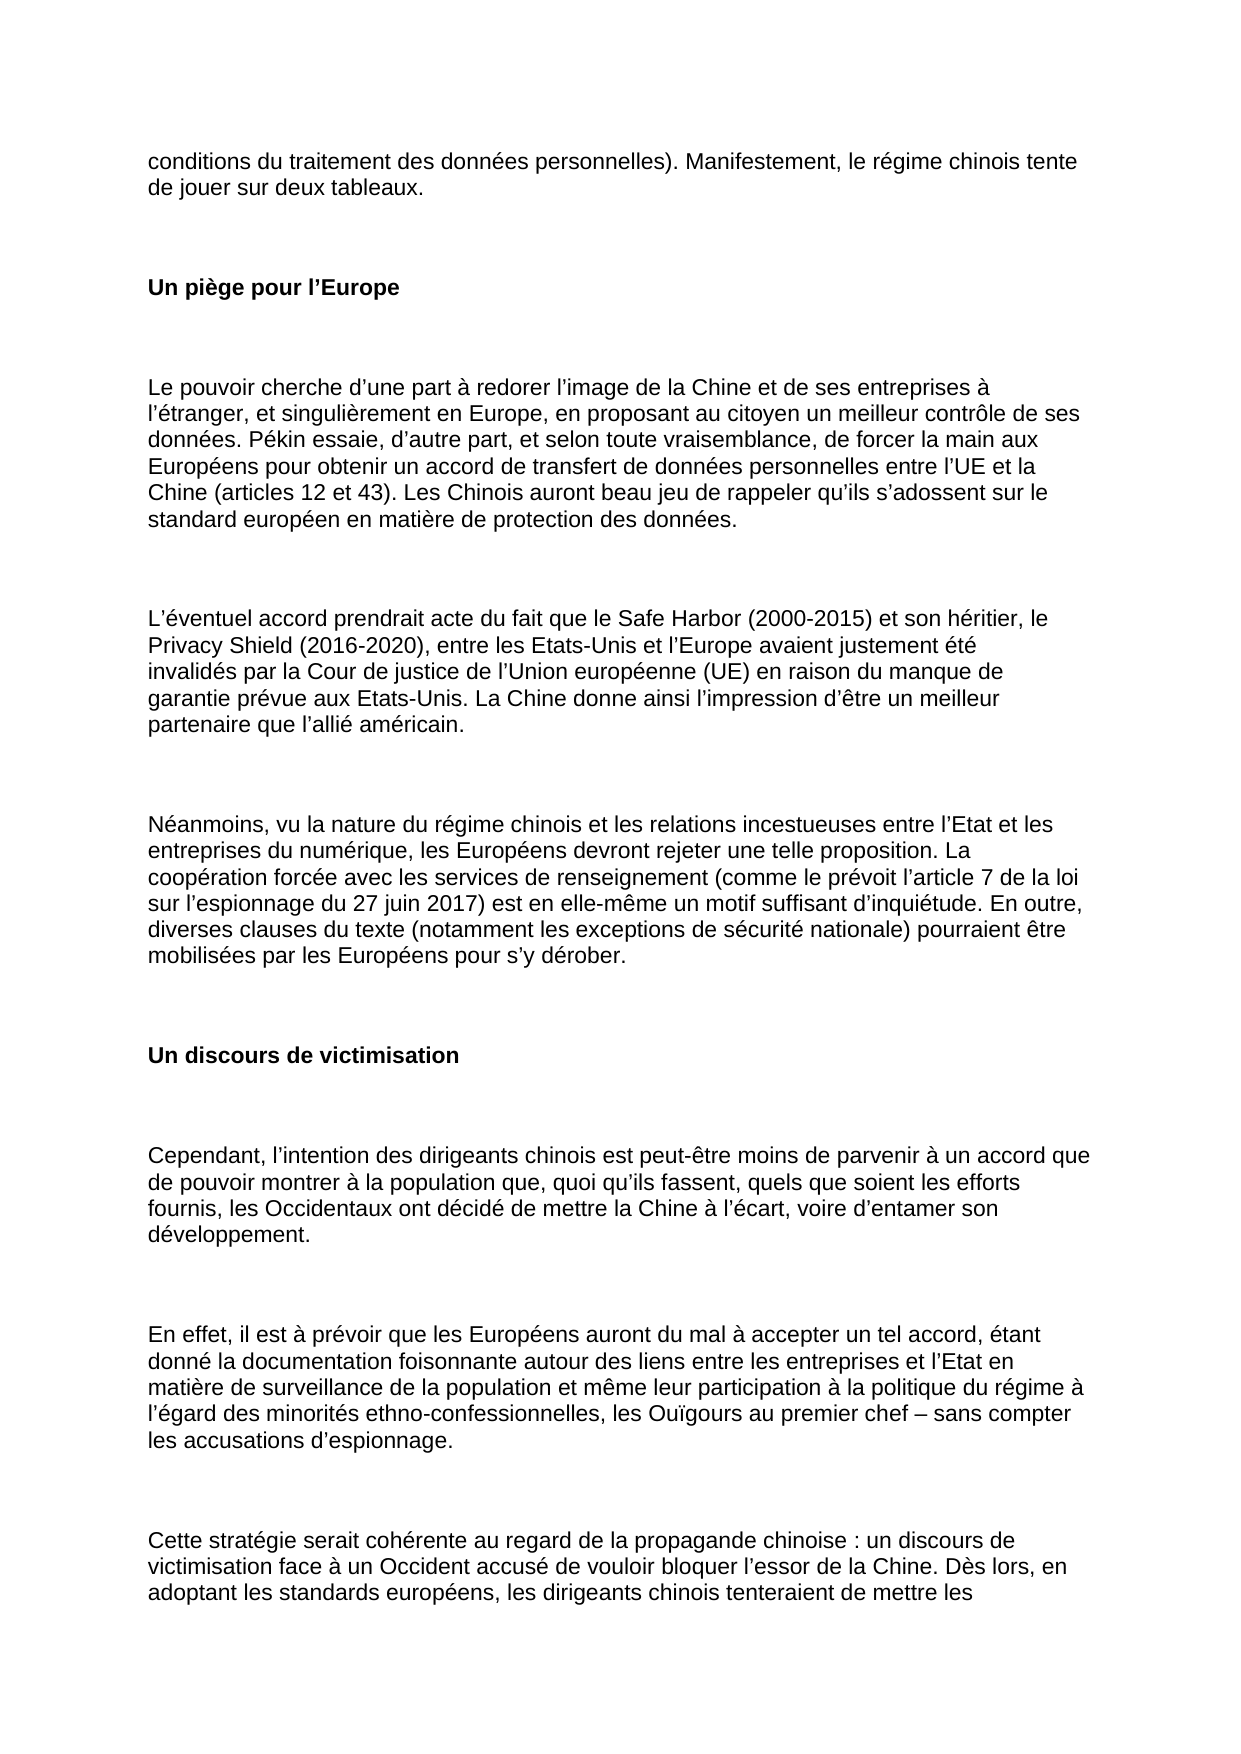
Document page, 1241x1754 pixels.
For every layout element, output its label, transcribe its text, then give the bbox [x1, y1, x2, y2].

title Un discours de victimisation [148, 1042, 1093, 1069]
text En effet, il est à prévoir que les Européens auront du mal à accepter un tel accord, étant donné la documentation foisonnante autour des liens entre les entreprises et l’Etat en matière de surveillance de la population et même leur participation à la politique du régime à l’égard des minorités ethno-confessionnelles, les Ouïgours au premier chef – sans compter les accusations d’espionnage. [148, 1321, 1093, 1453]
text Le pouvoir cherche d’une part à redorer l’image de la Chine et de ses entreprises à l’étranger, et singulièrement en Europe, en proposant au citoyen un meilleur contrôle de ses données. Pékin essaie, d’autre part, et selon toute vraisemblance, de forcer la main aux Européens pour obtenir un accord de transfert de données personnelles entre l’UE et la Chine (articles 12 et 43). Les Chinois auront beau jeu de rappeler qu’ils s’adossent sur le standard européen en matière de protection des données. [148, 374, 1093, 532]
text L’éventuel accord prendrait acte du fait que le Safe Harbor (2000-2015) et son héritier, le Privacy Shield (2016-2020), entre les Etats-Unis et l’Europe avaient justement été invalidés par la Cour de justice de l’Union européenne (UE) en raison du manque de garantie prévue aux Etats-Unis. La Chine donne ainsi l’impression d’être un meilleur partenaire que l’allié américain. [148, 605, 1093, 737]
text Cette stratégie serait cohérente au regard de la propagande chinoise : un discours de victimisation face à un Occident accusé de vouloir bloquer l’essor de la Chine. Dès lors, en adoptant les standards européens, les dirigeants chinois tenteraient de mettre les [148, 1527, 1093, 1606]
title Un piège pour l’Europe [148, 274, 1093, 300]
text Néanmoins, vu la nature du régime chinois et les relations incestueuses entre l’Etat et les entreprises du numérique, les Européens devront rejeter une telle proposition. La coopération forcée avec les services de renseignement (comme le prévoit l’article 7 de la loi sur l’espionnage du 27 juin 2017) est en elle-même un motif suffisant d’inquiétude. En outre, diverses clauses du texte (notamment les exceptions de sécurité nationale) pourraient être mobilisées par les Européens pour s’y dérober. [148, 811, 1093, 969]
text conditions du traitement des données personnelles). Manifestement, le régime chinois tente de jouer sur deux tableaux. [148, 148, 1093, 200]
text Cependant, l’intention des dirigeants chinois est peut-être moins de parvenir à un accord que de pouvoir montrer à la population que, quoi qu’ils fassent, quels que soient les efforts fournis, les Occidentaux ont décidé de mettre la Chine à l’écart, voire d’entamer son développement. [148, 1142, 1093, 1248]
